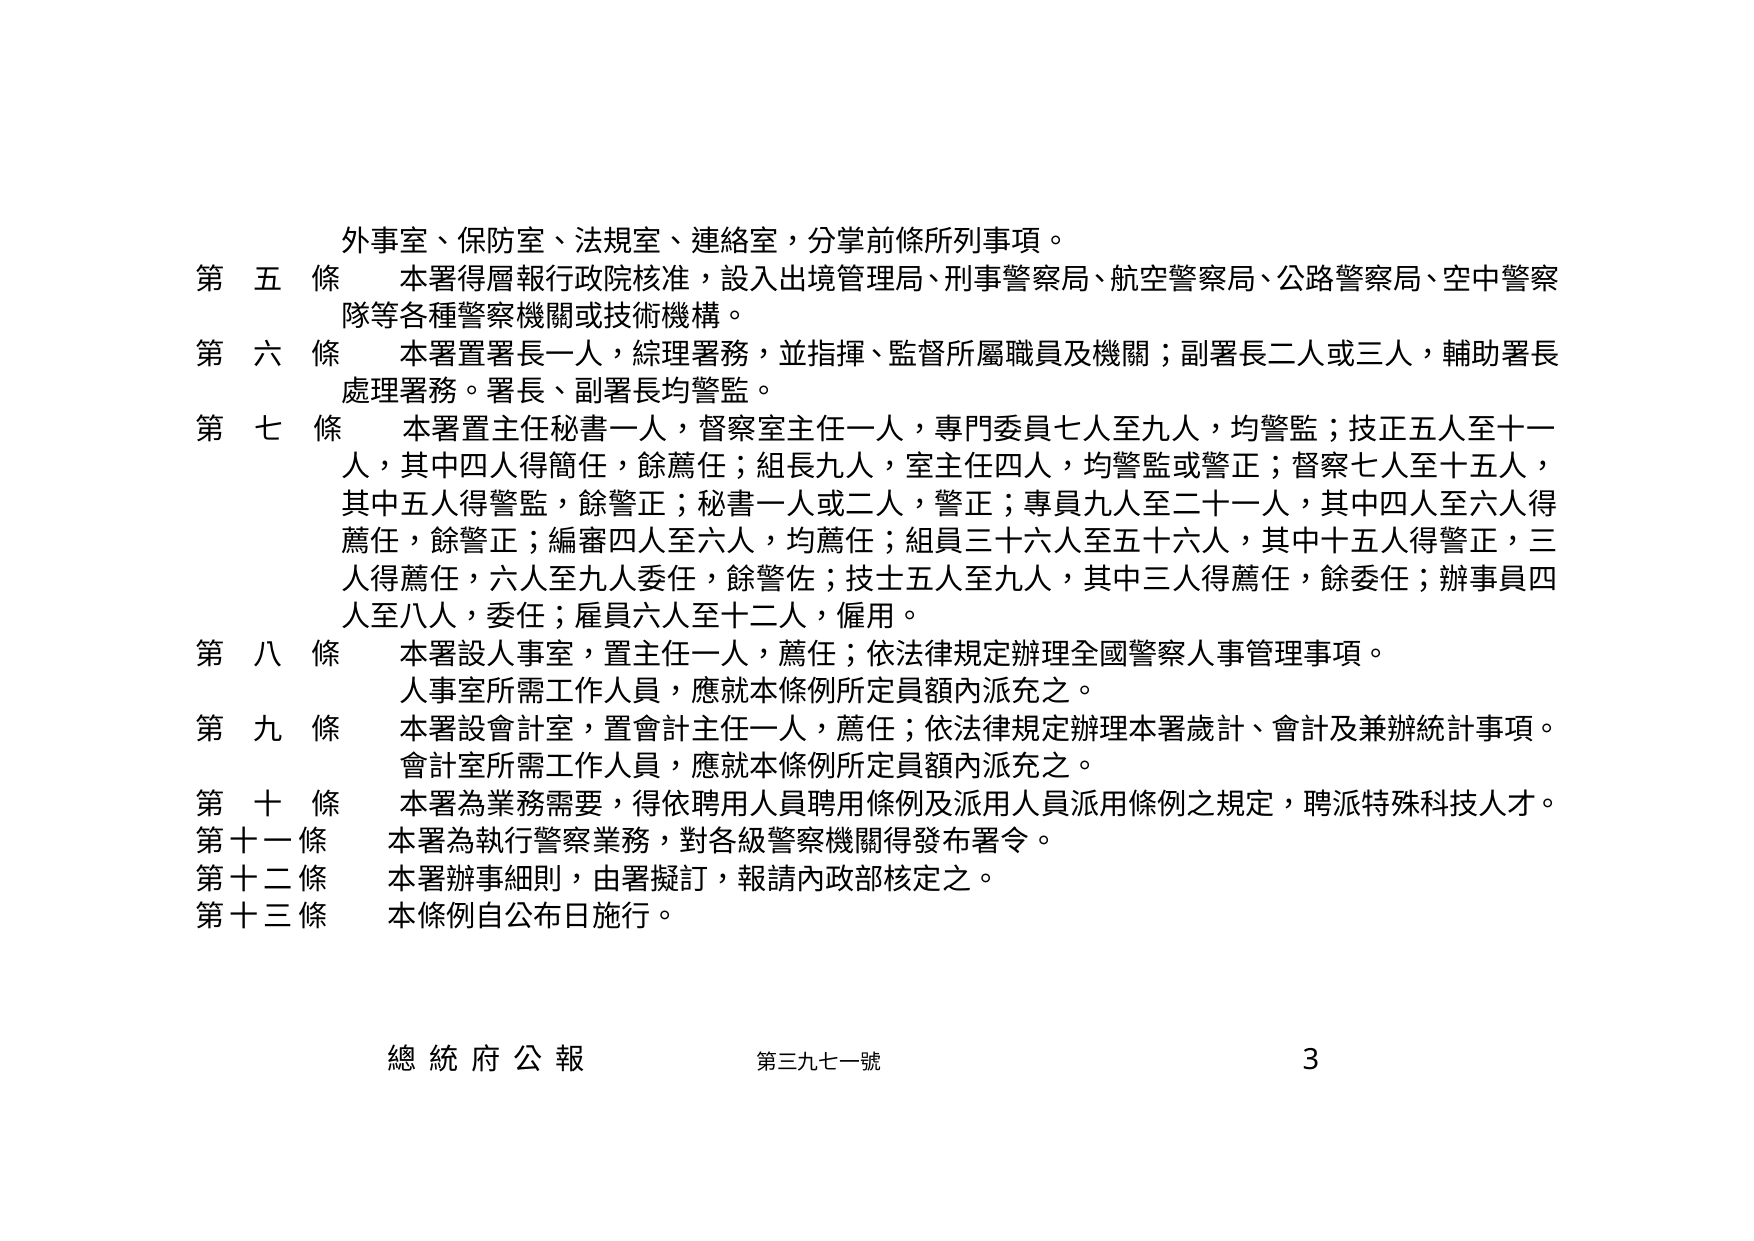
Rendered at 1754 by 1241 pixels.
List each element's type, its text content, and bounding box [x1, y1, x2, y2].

text 第 五 條 本署得層報行政院核准，設入出境管理局、刑事警察局、航空警察局、公路警察局、空中警察隊等各種警察機關或技術機構。 [195, 259, 1559, 334]
text 人事室所需工作人員，應就本條例所定員額內派充之。 [341, 672, 1559, 709]
text 第十三條 本條例自公布日施行。 [195, 897, 1559, 934]
text 第 四 條 本署設行政組、教育組、保安組、經濟組、消防組、交通組、戶口組、民防組、總務組、督察室、外事室、保防室、法規室、連絡室，分掌前條所列事項。 [195, 222, 1559, 259]
text 第十二條 本署辦事細則，由署擬訂，報請內政部核定之。 [195, 859, 1559, 897]
text 會計室所需工作人員，應就本條例所定員額內派充之。 [341, 747, 1559, 784]
text 第 八 條 本署設人事室，置主任一人，薦任；依法律規定辦理全國警察人事管理事項。 [195, 634, 1559, 672]
text 第 十 條 本署為業務需要，得依聘用人員聘用條例及派用人員派用條例之規定，聘派特殊科技人才。 [195, 784, 1559, 822]
text 第 六 條 本署置署長一人，綜理署務，並指揮、監督所屬職員及機關；副署長二人或三人，輔助署長處理署務。署長、副署長均警監。 [195, 334, 1559, 409]
text 第 九 條 本署設會計室，置會計主任一人，薦任；依法律規定辦理本署歲計、會計及兼辦統計事項。 [195, 709, 1559, 747]
text 第十一條 本署為執行警察業務，對各級警察機關得發布署令。 [195, 822, 1559, 859]
text 第 七 條 本署置主任秘書一人，督察室主任一人，專門委員七人至九人，均警監；技正五人至十一人，其中四人得簡任，餘薦任；組長九人，室主任四人，均警監或警正；督察七人至十五人，其中五人得警監，餘警正；秘書一人或二人，警正；專員九人至二十一人，其中四人至六人得薦任，餘警正；編審四人至六人，均薦任；組員三十六人至五十六人，其中十五人得警正，三人得薦任，六人至九人委任，餘警佐；技士五人至九人，其中三人得薦任，餘委任；辦事員四人至八人，委任；雇員六人至十二人，僱用。 [195, 409, 1559, 634]
